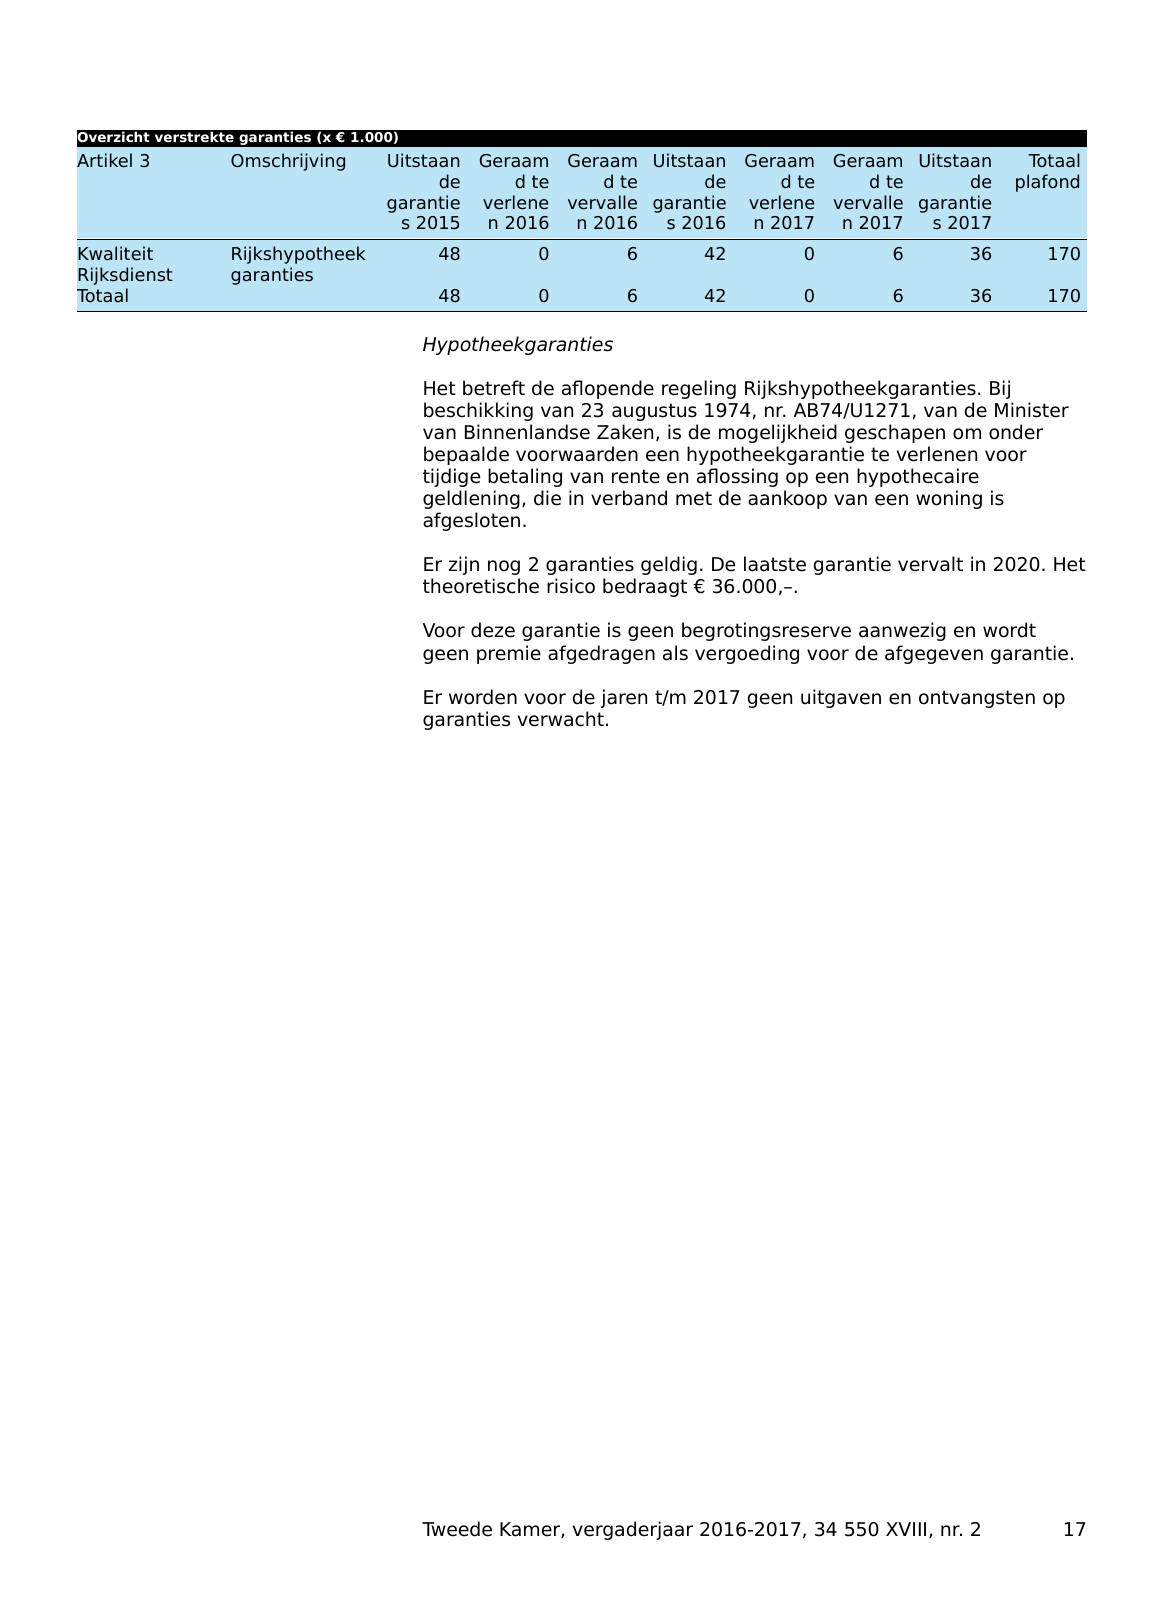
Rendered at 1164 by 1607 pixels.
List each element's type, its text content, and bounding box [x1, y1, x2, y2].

text Het betreft de aflopende regeling Rijkshypotheekgaranties. Bij beschikking van 23 augustus 1974, nr. AB74/U1271, van de Minister van Binnenlandse Zaken, is de mogelijkheid geschapen om onder bepaalde voorwaarden een hypotheekgarantie te verlenen voor tijdige betaling van rente en aflossing op een hypothecaire geldlening, die in verband met de aankoop van een woning is afgesloten. [422, 378, 1087, 532]
table_cell 42 [644, 240, 732, 286]
table_cell 170 [998, 286, 1087, 311]
table_cell Geraamd te vervallen 2016 [555, 147, 644, 238]
table_cell 170 [998, 240, 1087, 286]
table_cell [224, 286, 378, 311]
table_cell Kwaliteit Rijksdienst [77, 240, 224, 286]
table_cell Omschrijving [224, 147, 378, 238]
table_cell 6 [821, 286, 909, 311]
table_cell Geraamd te verlenen 2017 [732, 147, 821, 238]
table_cell 42 [644, 286, 732, 311]
table_cell 48 [378, 286, 466, 311]
subtitle Hypotheekgaranties [422, 334, 1087, 356]
table_cell Totaal plafond [998, 147, 1087, 238]
text Er zijn nog 2 garanties geldig. De laatste garantie vervalt in 2020. Het theoretische risico bedraagt € 36.000,–. [422, 554, 1087, 598]
table_cell 48 [378, 240, 466, 286]
table_cell 6 [555, 286, 644, 311]
table_cell 0 [466, 286, 555, 311]
table_header Overzicht verstrekte garanties (x € 1.000) [77, 130, 1087, 146]
table_cell 36 [909, 240, 998, 286]
table_cell Artikel 3 [77, 147, 224, 238]
table_cell Uitstaande garanties 2015 [378, 147, 466, 238]
table_cell Geraamd te vervallen 2017 [821, 147, 909, 238]
table_cell Uitstaande garanties 2016 [644, 147, 732, 238]
table_cell 0 [466, 240, 555, 286]
table_cell Totaal [77, 286, 224, 311]
table_cell 0 [732, 286, 821, 311]
table_cell 6 [821, 240, 909, 286]
table_cell Rijkshypotheekgaranties [224, 240, 378, 286]
text Voor deze garantie is geen begrotingsreserve aanwezig en wordt geen premie afgedragen als vergoeding voor de afgegeven garantie. [422, 620, 1087, 664]
text Er worden voor de jaren t/m 2017 geen uitgaven en ontvangsten op garanties verwacht. [422, 687, 1087, 731]
table_cell Geraamd te verlenen 2016 [466, 147, 555, 238]
table_cell 0 [732, 240, 821, 286]
table_cell Uitstaande garanties 2017 [909, 147, 998, 238]
table_cell 6 [555, 240, 644, 286]
table_cell 36 [909, 286, 998, 311]
